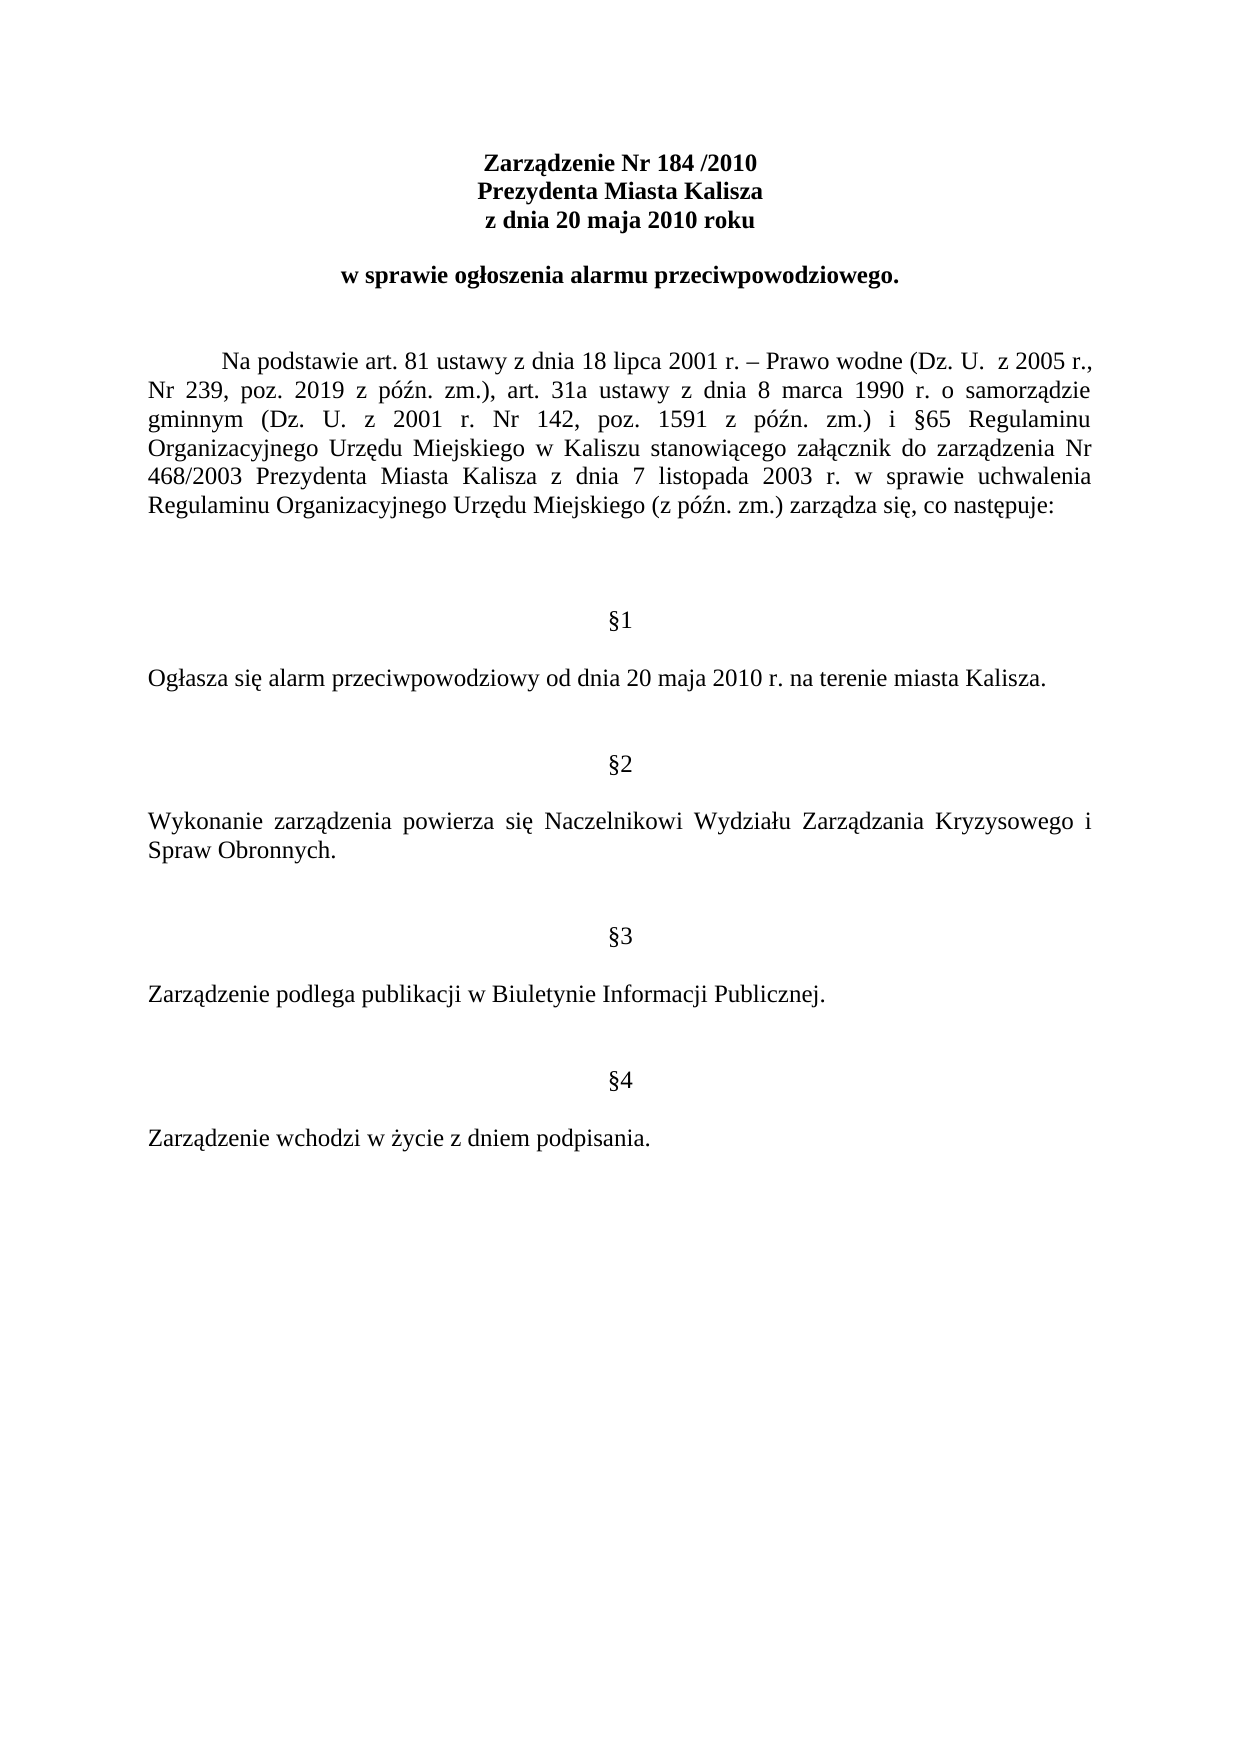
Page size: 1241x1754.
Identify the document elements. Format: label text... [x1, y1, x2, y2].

text §3 [148, 921, 1093, 950]
text Zarządzenie wchodzi w życie z dniem podpisania. [148, 1123, 1093, 1151]
text Zarządzenie podlega publikacji w Biuletynie Informacji Publicznej. [148, 979, 1093, 1008]
text Wykonanie zarządzenia powierza się Naczelnikowi Wydziału Zarządzania Kryzysowego i Spraw Obronnych. [148, 806, 1093, 864]
text Na podstawie art. 81 ustawy z dnia 18 lipca 2001 r. – Prawo wodne (Dz. U. z 2005 r., Nr 239, poz. 2019 z późn. zm.), art. 31a ustawy z dnia 8 marca 1990 r. o samorządzie gminnym (Dz. U. z 2001 r. Nr 142, poz. 1591 z późn. zm.) i §65 Regulaminu Organizacyjnego Urzędu Miejskiego w Kaliszu stanowiącego załącznik do zarządzenia Nr 468/2003 Prezydenta Miasta Kalisza z dnia 7 listopada 2003 r. w sprawie uchwalenia Regulaminu Organizacyjnego Urzędu Miejskiego (z późn. zm.) zarządza się, co następuje: [148, 346, 1093, 519]
text §4 [148, 1065, 1093, 1094]
text z dnia 20 maja 2010 roku [148, 205, 1093, 234]
text Prezydenta Miasta Kalisza [148, 176, 1093, 205]
text w sprawie ogłoszenia alarmu przeciwpowodziowego. [148, 260, 1093, 289]
text §1 [148, 605, 1093, 634]
title Zarządzenie Nr 184 /2010 [148, 148, 1093, 176]
text §2 [148, 749, 1093, 778]
text Ogłasza się alarm przeciwpowodziowy od dnia 20 maja 2010 r. na terenie miasta Kalisza. [148, 663, 1093, 691]
